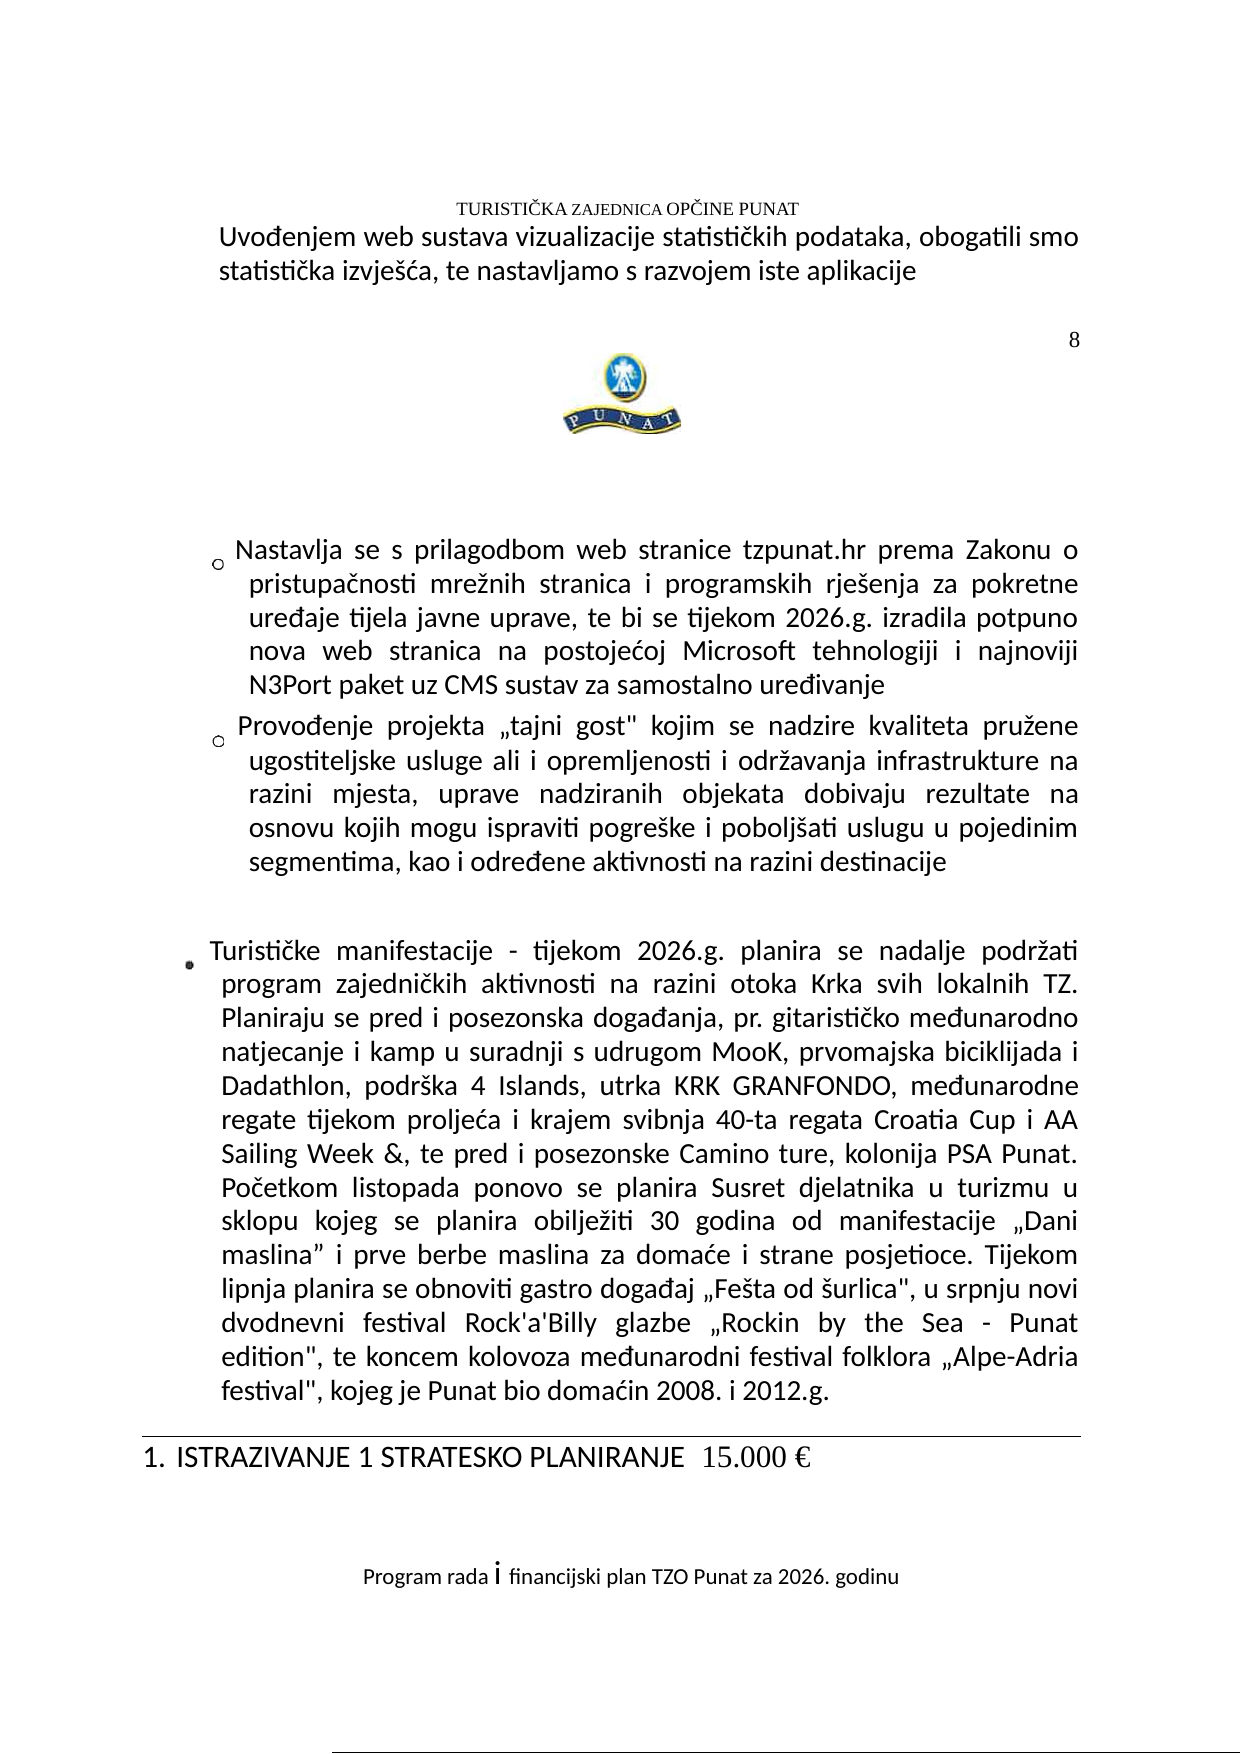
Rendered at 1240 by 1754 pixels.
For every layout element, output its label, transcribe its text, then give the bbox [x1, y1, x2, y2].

text Turističke manifestacije - tijekom 2026.g. planira se nadalje podržati program zajedničkih aktivnosti na razini otoka Krka svih lokalnih TZ. Planiraju se pred i posezonska događanja, pr. gitarističko međunarodno natjecanje i kamp u suradnji s udrugom MooK, prvomajska biciklijada i Dadathlon, podrška 4 Islands, utrka KRK GRANFONDO, međunarodne regate tijekom proljeća i krajem svibnja 40-ta regata Croatia Cup i AA Sailing Week &, te pred i posezonske Camino ture, kolonija PSA Punat. Početkom listopada ponovo se planira Susret djelatnika u turizmu u sklopu kojeg se planira obilježiti 30 godina od manifestacije „Dani maslina” i prve berbe maslina za domaće i strane posjetioce. Tijekom lipnja planira se obnoviti gastro događaj „Fešta od šurlica", u srpnju novi dvodnevni festival Rock'a'Billy glazbe „Rockin by the Sea - Punat edition", te koncem kolovoza međunarodni festival folklora „Alpe-Adria festival", kojeg je Punat bio domaćin 2008. i 2012.g. [185, 932, 1079, 1407]
list ISTRAZIVANJE 1 STRATESKO PLANIRANJE 15.000 € [142, 1437, 1081, 1475]
text Provođenje projekta „tajni gost" kojim se nadzire kvaliteta pružene ugostiteljske usluge ali i opremljenosti i održavanja infrastrukture na razini mjesta, uprave nadziranih objekata dobivaju rezultate na osnovu kojih mogu ispraviti pogreške i poboljšati uslugu u pojedinim segmentima, kao i određene aktivnosti na razini destinacije [212, 706, 1079, 879]
text Nastavlja se s prilagodbom web stranice tzpunat.hr prema Zakonu o pristupačnosti mrežnih stranica i programskih rješenja za pokretne uređaje tijela javne uprave, te bi se tijekom 2026.g. izradila potpuno nova web stranica na postojećoj Microsoft tehnologiji i najnoviji N3Port paket uz CMS sustav za samostalno uređivanje [212, 529, 1079, 702]
text 8 [176, 326, 1080, 352]
text Uvođenjem web sustava vizualizacije statističkih podataka, obogatili smo statistička izvješća, te nastavljamo s razvojem iste aplikacije [218, 219, 1079, 287]
